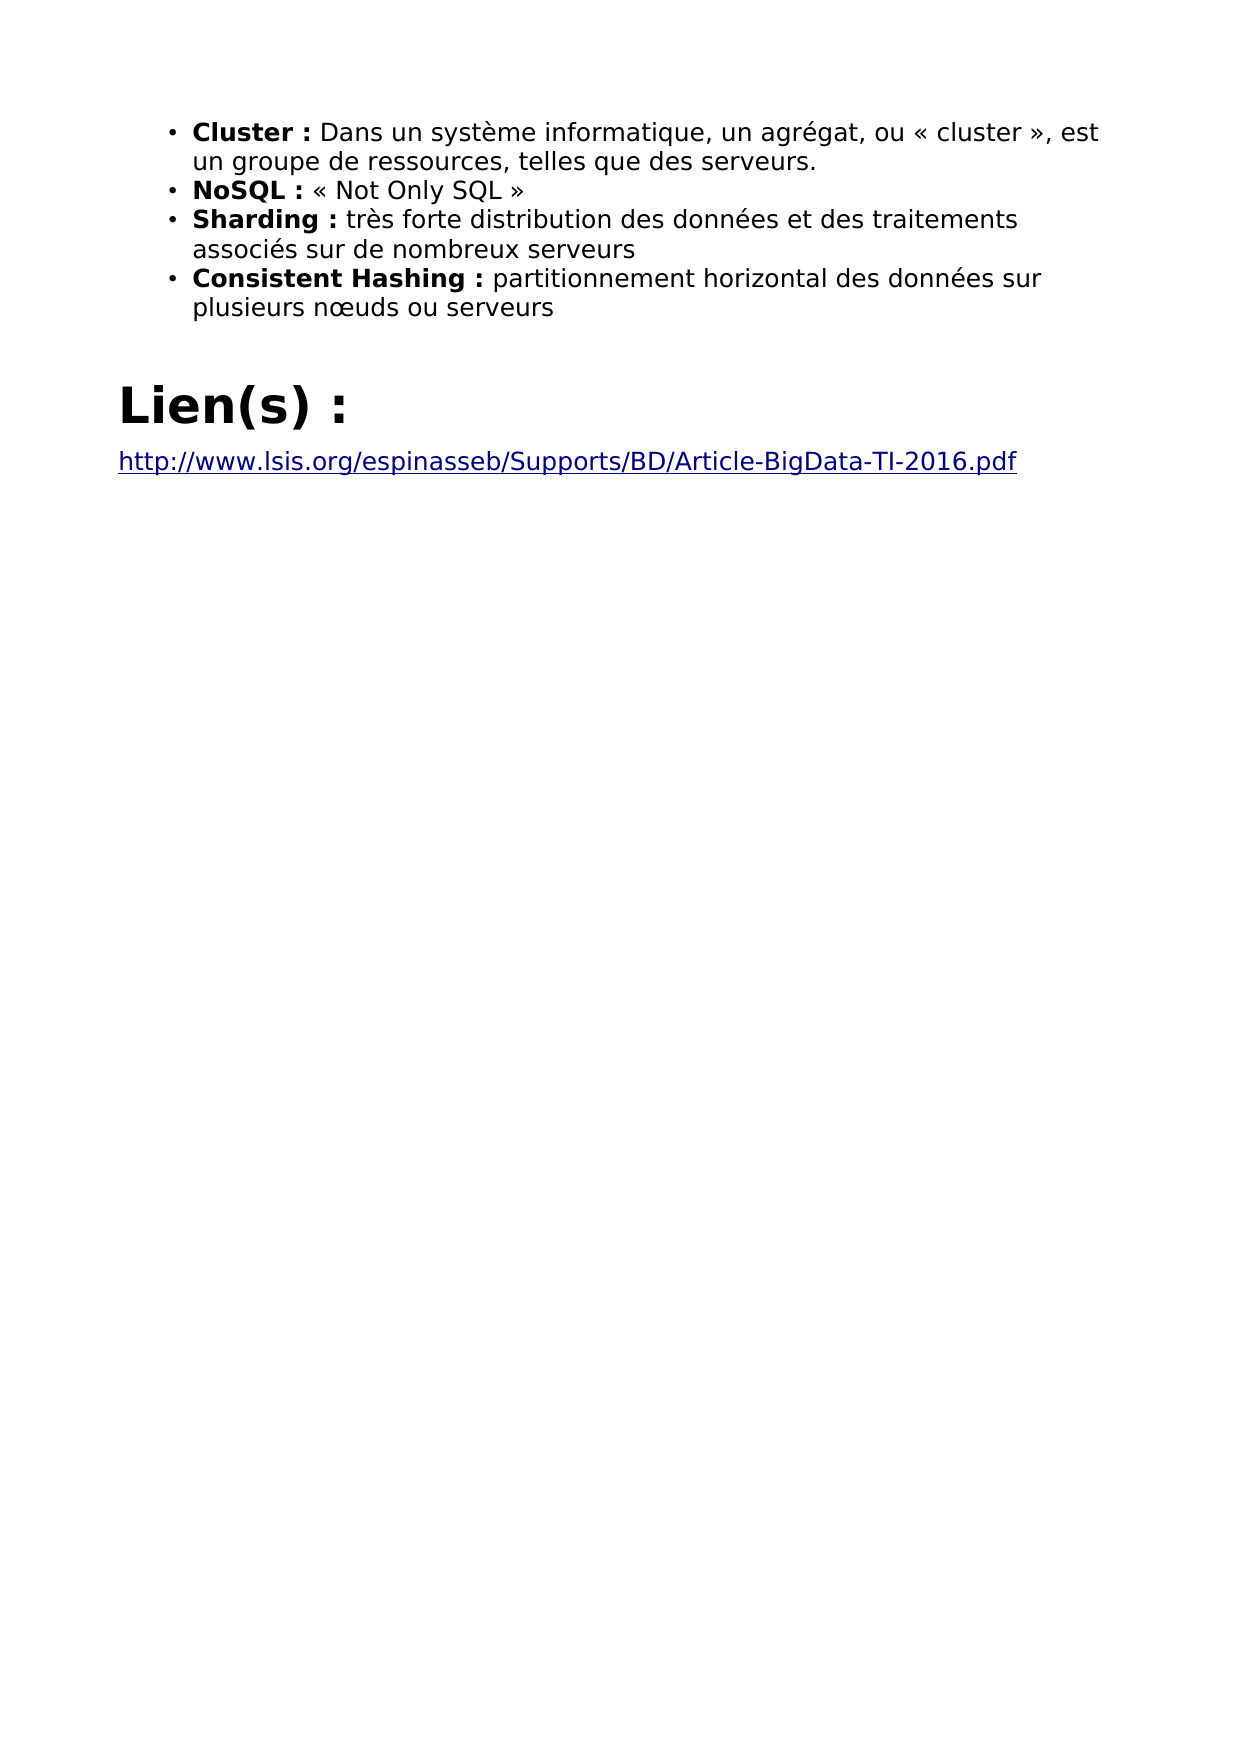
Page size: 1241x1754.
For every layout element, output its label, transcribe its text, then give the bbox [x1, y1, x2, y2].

list Consistent Hashing : partitionnement horizontal des données sur plusieurs nœuds ou serveurs [177, 264, 1122, 322]
text http://www.lsis.org/espinasseb/Supports/BD/Article-BigData-TI-2016.pdf [118, 447, 1122, 477]
list Sharding : très forte distribution des données et des traitements associés sur de nombreux serveurs [177, 206, 1122, 264]
subtitle Lien(s) : [118, 377, 1122, 435]
list NoSQL : « Not Only SQL » [177, 176, 1122, 206]
list Cluster : Dans un système informatique, un agrégat, ou « cluster », est un groupe de ressources, telles que des serveurs. [177, 118, 1122, 176]
